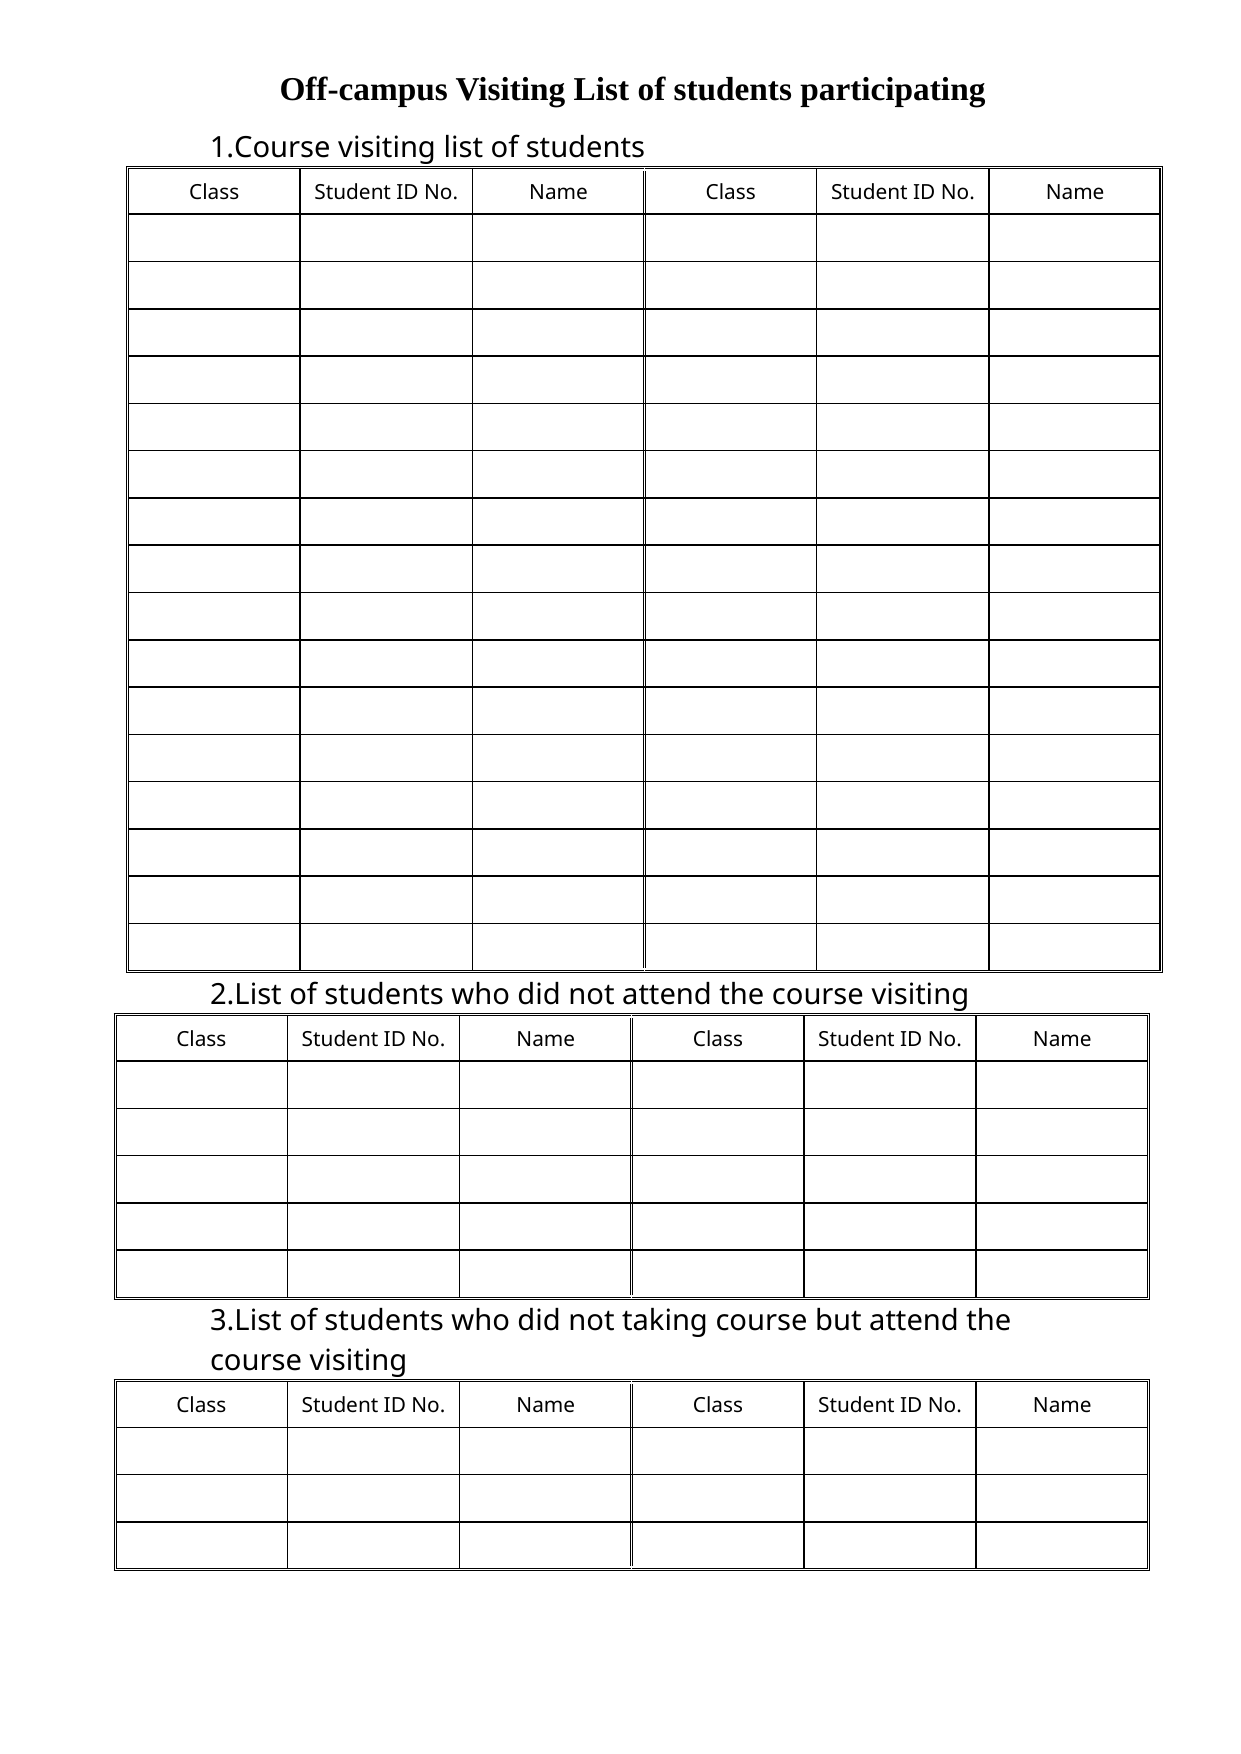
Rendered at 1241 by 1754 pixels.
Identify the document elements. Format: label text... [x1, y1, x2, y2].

table_cell [977, 1204, 1147, 1249]
table_cell [460, 1109, 630, 1155]
table_cell [990, 782, 1159, 828]
table_cell [117, 1428, 287, 1474]
table_cell [129, 262, 299, 308]
table_cell [632, 1523, 803, 1568]
table_cell [646, 357, 816, 402]
table_cell [460, 1204, 630, 1249]
table_cell [990, 924, 1159, 970]
table_cell [633, 1475, 803, 1521]
table_cell [129, 924, 299, 970]
table_cell [473, 546, 643, 592]
table_header Student ID No. [301, 169, 472, 213]
table_cell [473, 877, 643, 923]
table_cell [646, 830, 816, 875]
table_cell [460, 1062, 630, 1107]
table_cell [129, 451, 299, 497]
table_cell [805, 1062, 975, 1107]
table_cell [301, 830, 472, 875]
table_cell [990, 877, 1159, 923]
table_cell [633, 1428, 803, 1474]
table_cell [460, 1475, 630, 1521]
table_cell [977, 1156, 1147, 1202]
table_cell [301, 357, 472, 402]
table_cell [646, 451, 816, 497]
table_cell [977, 1251, 1147, 1297]
table_header Class [117, 1382, 287, 1426]
table_cell [129, 546, 299, 592]
table_cell [301, 782, 472, 828]
table_header Name [459, 1014, 632, 1060]
table_cell [129, 215, 299, 261]
table_cell [460, 1156, 630, 1202]
table_cell [990, 215, 1159, 261]
table_cell [817, 688, 988, 733]
table_cell [977, 1062, 1147, 1107]
table_header Student ID No. [817, 169, 988, 213]
table_cell [817, 830, 988, 875]
table_cell [473, 688, 643, 733]
table_cell [646, 310, 816, 355]
table_cell [817, 877, 988, 923]
table_cell [990, 499, 1159, 544]
table_cell [473, 593, 643, 639]
table_cell [990, 546, 1159, 592]
table_cell [129, 735, 299, 781]
table_cell [990, 310, 1159, 355]
table_cell [473, 310, 643, 355]
table_cell [817, 357, 988, 402]
table_cell [817, 262, 988, 308]
table_cell [288, 1156, 459, 1202]
table_cell [646, 641, 816, 686]
table_cell [129, 404, 299, 450]
table_cell [301, 451, 472, 497]
table_cell [301, 310, 472, 355]
table_cell [473, 404, 643, 450]
table_cell [301, 641, 472, 686]
table_cell [129, 688, 299, 733]
table_cell [817, 451, 988, 497]
table_cell [805, 1156, 975, 1202]
table_cell [117, 1156, 287, 1202]
table_cell [646, 688, 816, 733]
table_cell [117, 1475, 287, 1521]
table_header Class [632, 1016, 803, 1060]
table_cell [990, 641, 1159, 686]
text 2.List of students who did not attend the course visiting [210, 973, 1081, 1013]
table_header Class [117, 1016, 287, 1060]
table_header Student ID No. [288, 1016, 459, 1060]
text 3.List of students who did not taking course but attend the course visiting [210, 1300, 1081, 1379]
table_cell [129, 310, 299, 355]
table_cell [301, 262, 472, 308]
table_cell [817, 782, 988, 828]
table_cell [646, 262, 816, 308]
table_cell [646, 499, 816, 544]
table_cell [117, 1109, 287, 1155]
table_cell [473, 499, 643, 544]
table_cell [805, 1109, 975, 1155]
table_cell [460, 1523, 632, 1568]
table_cell [817, 215, 988, 261]
table_header Name [977, 1382, 1147, 1426]
table_cell [977, 1475, 1147, 1521]
table_cell [288, 1062, 459, 1107]
table_cell [633, 1156, 803, 1202]
table_cell [633, 1109, 803, 1155]
table_cell [473, 215, 643, 261]
table_header Student ID No. [288, 1382, 459, 1426]
table_cell [817, 310, 988, 355]
table_cell [633, 1062, 803, 1107]
table_header Class [632, 1382, 803, 1426]
table_header Student ID No. [805, 1382, 975, 1426]
table_cell [977, 1428, 1147, 1474]
table_cell [301, 546, 472, 592]
table_header Name [459, 1380, 632, 1426]
table_cell [990, 688, 1159, 733]
table_cell [805, 1475, 975, 1521]
table_cell [473, 735, 643, 781]
table_cell [646, 215, 816, 261]
table_cell [129, 782, 299, 828]
table_cell [117, 1204, 287, 1249]
table_cell [460, 1251, 632, 1297]
table_cell [301, 877, 472, 923]
table_cell [646, 546, 816, 592]
table_cell [473, 924, 644, 970]
table_cell [990, 262, 1159, 308]
table_cell [646, 877, 816, 923]
table_cell [301, 499, 472, 544]
table_cell [646, 593, 816, 639]
table_cell [805, 1251, 975, 1297]
table_cell [301, 593, 472, 639]
table_cell [117, 1523, 287, 1568]
table_cell [977, 1109, 1147, 1155]
table_cell [117, 1062, 287, 1107]
table_cell [990, 357, 1159, 402]
table_cell [288, 1251, 459, 1297]
table_cell [990, 404, 1159, 450]
table_cell [977, 1523, 1147, 1568]
table_cell [473, 451, 643, 497]
table_cell [817, 924, 988, 970]
table_cell [646, 404, 816, 450]
table_cell [644, 924, 816, 970]
table_cell [990, 451, 1159, 497]
text Off-campus Visiting List of students participating [184, 71, 1081, 108]
table_cell [129, 357, 299, 402]
table_cell [301, 215, 472, 261]
table_cell [288, 1523, 459, 1568]
table_cell [990, 593, 1159, 639]
table_cell [288, 1109, 459, 1155]
table_cell [460, 1428, 630, 1474]
table_cell [129, 830, 299, 875]
table_cell [805, 1523, 975, 1568]
table_cell [473, 357, 643, 402]
table_header Name [990, 169, 1159, 213]
table_cell [301, 404, 472, 450]
table_cell [633, 1204, 803, 1249]
table_cell [990, 830, 1159, 875]
table_cell [817, 593, 988, 639]
table_cell [117, 1251, 287, 1297]
table_cell [817, 641, 988, 686]
table_cell [817, 499, 988, 544]
table_cell [129, 641, 299, 686]
table_cell [817, 546, 988, 592]
table_cell [632, 1251, 803, 1297]
table_header Name [473, 169, 644, 213]
table_header Name [977, 1016, 1147, 1060]
table_cell [805, 1428, 975, 1474]
table_cell [805, 1204, 975, 1249]
table_cell [473, 782, 643, 828]
table_cell [129, 877, 299, 923]
table_cell [646, 735, 816, 781]
table_header Class [129, 169, 299, 213]
text 1.Course visiting list of students [209, 126, 1081, 166]
table_header Class [644, 169, 816, 213]
table_cell [646, 782, 816, 828]
table_cell [473, 262, 643, 308]
table_cell [301, 924, 472, 970]
table_cell [301, 688, 472, 733]
table_cell [288, 1428, 459, 1474]
table_cell [473, 830, 643, 875]
table_cell [473, 641, 643, 686]
table_cell [817, 404, 988, 450]
table_cell [129, 593, 299, 639]
table_cell [288, 1204, 459, 1249]
table_cell [817, 735, 988, 781]
table_cell [288, 1475, 459, 1521]
table_header Student ID No. [805, 1016, 975, 1060]
table_cell [129, 499, 299, 544]
table_cell [990, 735, 1159, 781]
table_cell [301, 735, 472, 781]
